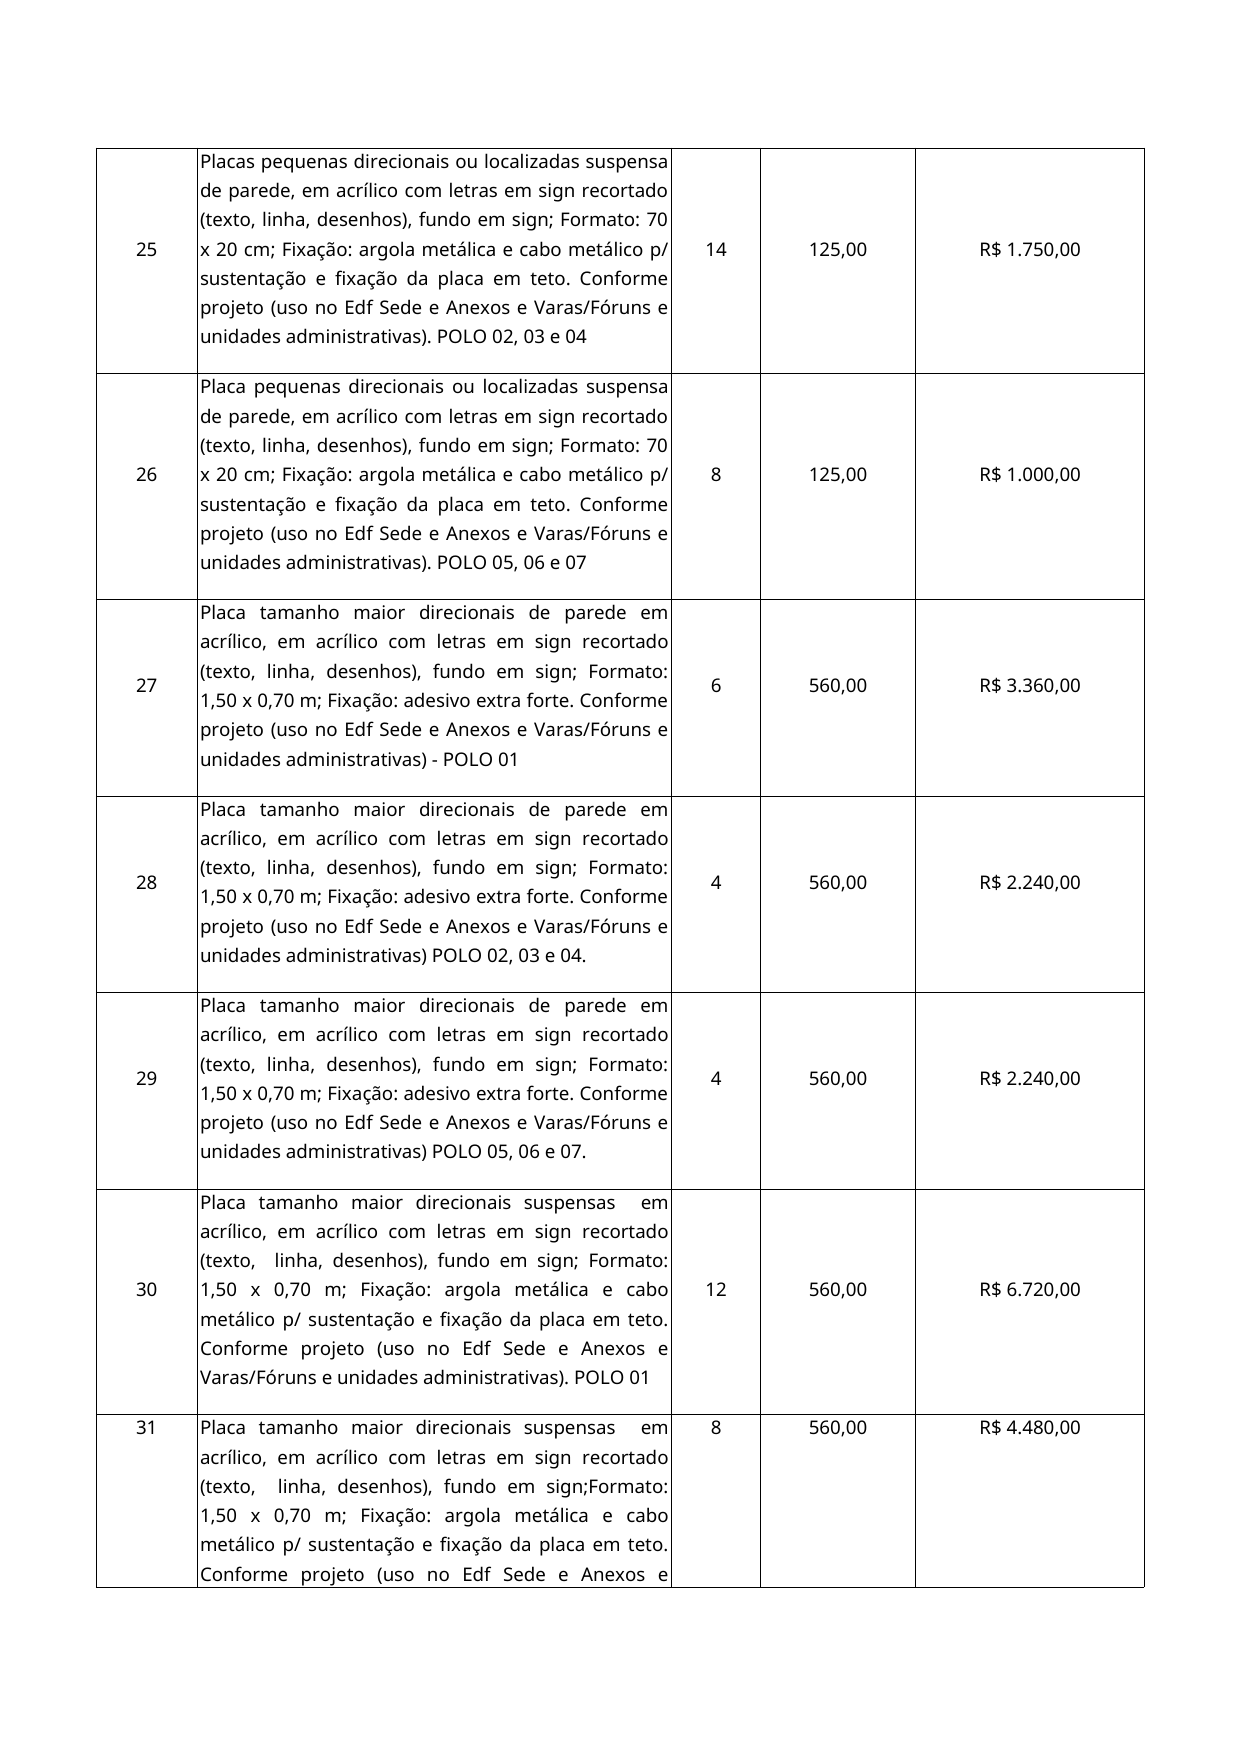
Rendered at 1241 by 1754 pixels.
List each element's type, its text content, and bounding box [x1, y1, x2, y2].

table_cell 29 [97, 993, 197, 1188]
table_cell 4 [672, 797, 760, 992]
table_cell 28 [97, 797, 197, 992]
table_cell R$ 3.360,00 [916, 600, 1144, 796]
table_cell 31 [97, 1415, 197, 1587]
table_cell 8 [672, 1415, 760, 1587]
table_cell Placa tamanho maior direcionais de parede em acrílico, em acrílico com letras em sign recortado (texto, linha, desenhos), fundo em sign; Formato: 1,50 x 0,70 m; Fixação: adesivo extra forte. Conforme projeto (uso no Edf Sede e Anexos e Varas/Fóruns e unidades administrativas) POLO 05, 06 e 07. [198, 993, 671, 1188]
table_cell 12 [672, 1190, 760, 1414]
table_cell 14 [672, 149, 760, 373]
table_cell 560,00 [761, 1415, 915, 1587]
table_cell 25 [97, 149, 197, 373]
table_cell R$ 4.480,00 [916, 1415, 1144, 1587]
table_cell 125,00 [761, 374, 915, 599]
table_cell R$ 2.240,00 [916, 797, 1144, 992]
table_cell R$ 1.000,00 [916, 374, 1144, 599]
table_cell 27 [97, 600, 197, 796]
table_cell 4 [672, 993, 760, 1188]
table_cell Placa tamanho maior direcionais de parede em acrílico, em acrílico com letras em sign recortado (texto, linha, desenhos), fundo em sign; Formato: 1,50 x 0,70 m; Fixação: adesivo extra forte. Conforme projeto (uso no Edf Sede e Anexos e Varas/Fóruns e unidades administrativas) POLO 02, 03 e 04. [198, 797, 671, 992]
table_cell 6 [672, 600, 760, 796]
table_cell 560,00 [761, 993, 915, 1188]
table_cell R$ 1.750,00 [916, 149, 1144, 373]
table_cell 26 [97, 374, 197, 599]
table_cell Placa pequenas direcionais ou localizadas suspensa de parede, em acrílico com letras em sign recortado (texto, linha, desenhos), fundo em sign; Formato: 70 x 20 cm; Fixação: argola metálica e cabo metálico p/ sustentação e fixação da placa em teto. Conforme projeto (uso no Edf Sede e Anexos e Varas/Fóruns e unidades administrativas). POLO 05, 06 e 07 [198, 374, 671, 599]
table_cell R$ 6.720,00 [916, 1190, 1144, 1414]
table_cell Placa tamanho maior direcionais de parede em acrílico, em acrílico com letras em sign recortado (texto, linha, desenhos), fundo em sign; Formato: 1,50 x 0,70 m; Fixação: adesivo extra forte. Conforme projeto (uso no Edf Sede e Anexos e Varas/Fóruns e unidades administrativas) - POLO 01 [198, 600, 671, 796]
table_cell 560,00 [761, 797, 915, 992]
table_cell Placa tamanho maior direcionais suspensas em acrílico, em acrílico com letras em sign recortado (texto, linha, desenhos), fundo em sign; Formato: 1,50 x 0,70 m; Fixação: argola metálica e cabo metálico p/ sustentação e fixação da placa em teto. Conforme projeto (uso no Edf Sede e Anexos e Varas/Fóruns e unidades administrativas). POLO 01 [198, 1190, 671, 1414]
table_cell Placas pequenas direcionais ou localizadas suspensa de parede, em acrílico com letras em sign recortado (texto, linha, desenhos), fundo em sign; Formato: 70 x 20 cm; Fixação: argola metálica e cabo metálico p/ sustentação e fixação da placa em teto. Conforme projeto (uso no Edf Sede e Anexos e Varas/Fóruns e unidades administrativas). POLO 02, 03 e 04 [198, 149, 671, 373]
table_cell 125,00 [761, 149, 915, 373]
table_cell 30 [97, 1190, 197, 1414]
table_cell 560,00 [761, 1190, 915, 1414]
table_cell R$ 2.240,00 [916, 993, 1144, 1188]
table_cell 560,00 [761, 600, 915, 796]
table_cell 8 [672, 374, 760, 599]
table_cell Placa tamanho maior direcionais suspensas em acrílico, em acrílico com letras em sign recortado (texto, linha, desenhos), fundo em sign;Formato: 1,50 x 0,70 m; Fixação: argola metálica e cabo metálico p/ sustentação e fixação da placa em teto. Conforme projeto (uso no Edf Sede e Anexos e [198, 1415, 671, 1587]
